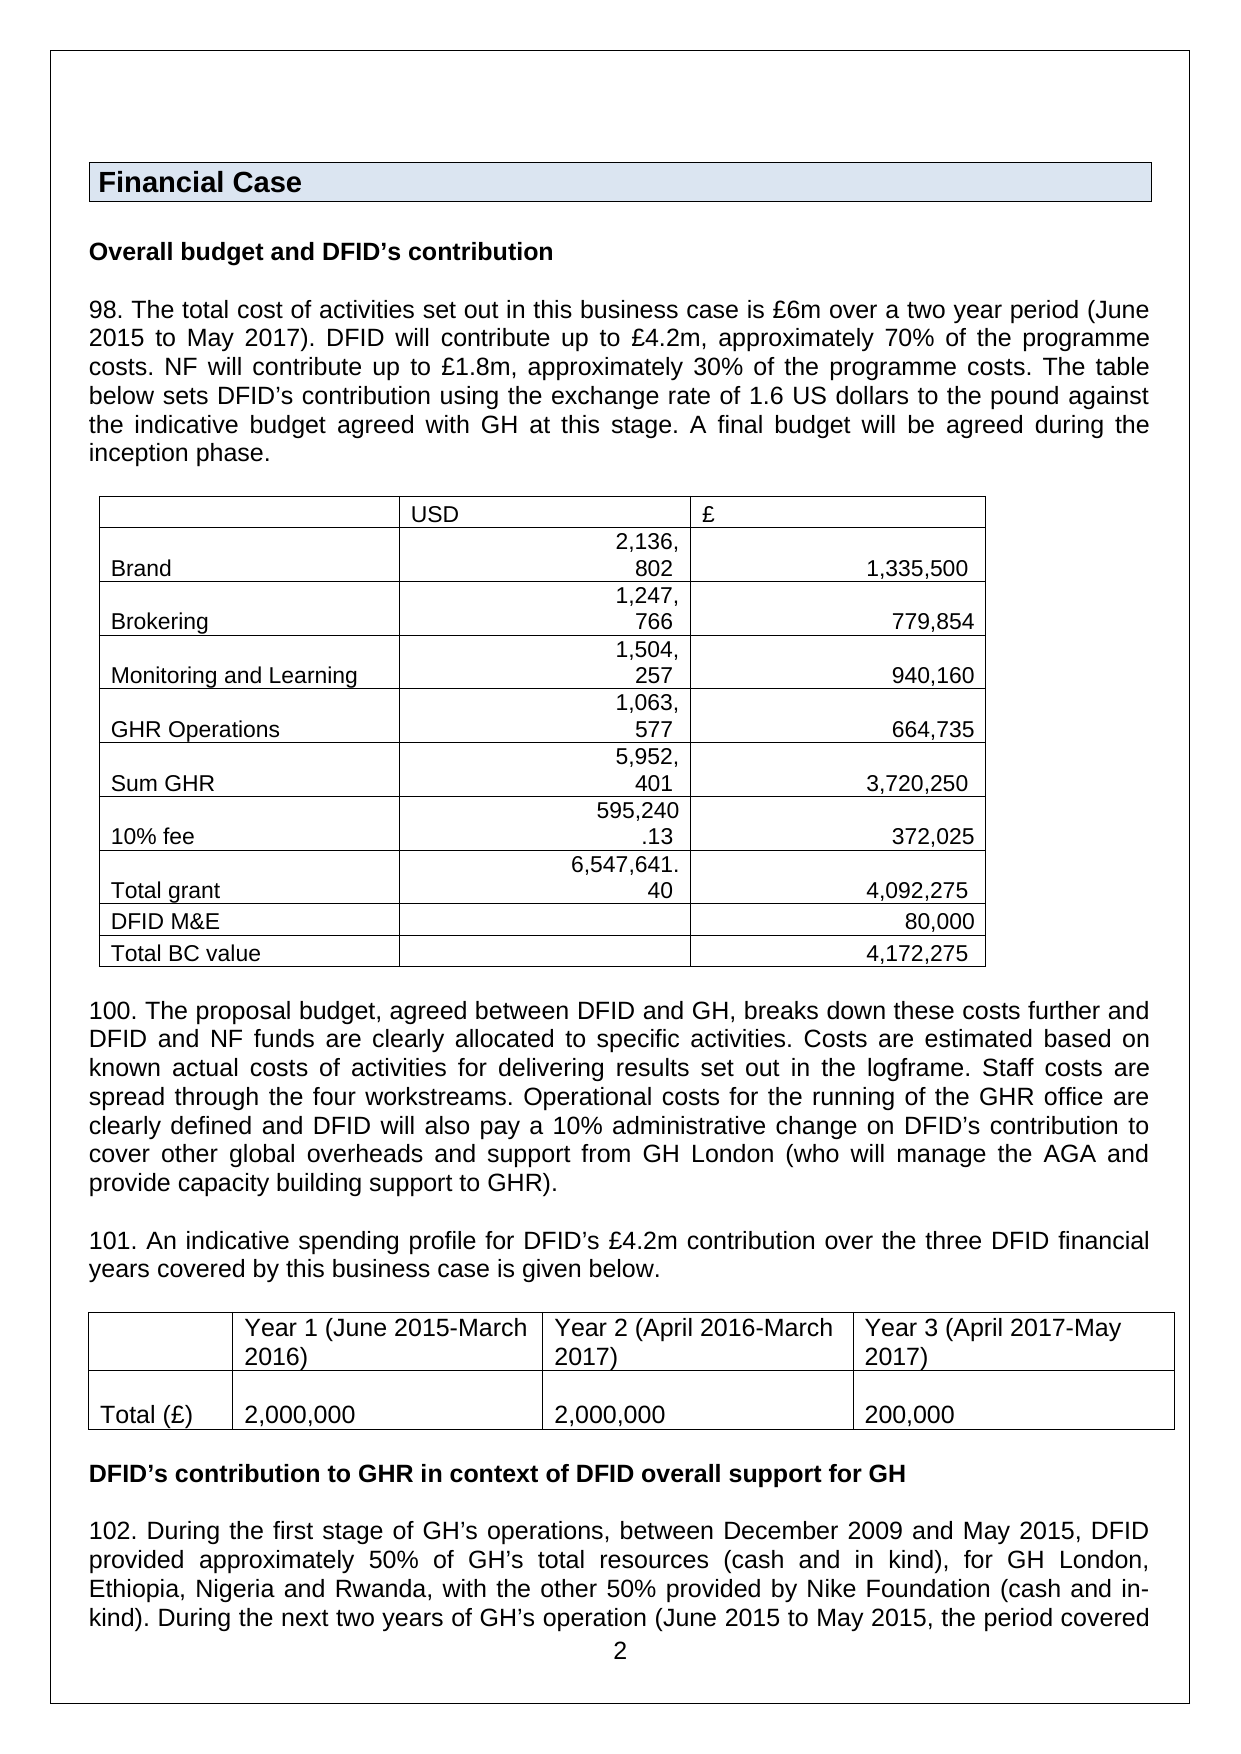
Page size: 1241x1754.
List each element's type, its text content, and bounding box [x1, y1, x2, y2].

table_cell Total (£) [89, 1371, 232, 1429]
table_cell 2,000,000 [233, 1371, 542, 1429]
table_cell 200,000 [854, 1371, 1174, 1429]
table_header Year 2 (April 2016-March 2017) [543, 1313, 853, 1370]
table_header Year 3 (April 2017-May 2017) [854, 1313, 1174, 1370]
table_cell Monitoring and Learning [100, 636, 399, 688]
table_cell 372,025 [691, 797, 985, 849]
table_cell 940,160 [691, 636, 985, 688]
table_cell 6,547,641.40 [400, 851, 690, 903]
table_cell [400, 904, 690, 934]
table_header USD [400, 497, 690, 527]
table_cell 2,136,802 [400, 528, 690, 581]
text 102. During the first stage of GH’s operations, between December 2009 and May 2015, DFID provided approximately 50% of GH’s total resources (cash and in kind), for GH London, Ethiopia, Nigeria and Rwanda, with the other 50% provided by Nike Foundation (cash and in- kind). During the next two years of GH’s operation (June 2015 to May 2015, the period covered [89, 1516, 1152, 1631]
table_header [100, 497, 399, 527]
table_cell 4,172,275 [691, 936, 985, 966]
text 98. The total cost of activities set out in this business case is £6m over a two year period (June 2015 to May 2017). DFID will contribute up to £4.2m, approximately 70% of the programme costs. NF will contribute up to £1.8m, approximately 30% of the programme costs. The table below sets DFID’s contribution using the exchange rate of 1.6 US dollars to the pound against the indicative budget agreed with GH at this stage. A final budget will be agreed during the inception phase. [89, 294, 1152, 467]
subtitle Financial Case [90, 163, 1151, 201]
table_cell 1,247,766 [400, 582, 690, 634]
table_cell Brokering [100, 582, 399, 634]
table_cell 1,335,500 [691, 528, 985, 581]
table_cell 5,952,401 [400, 743, 690, 796]
table_cell 664,735 [691, 689, 985, 742]
text 100. The proposal budget, agreed between DFID and GH, breaks down these costs further and DFID and NF funds are clearly allocated to specific activities. Costs are estimated based on known actual costs of activities for delivering results set out in the logframe. Staff costs are spread through the four workstreams. Operational costs for the running of the GHR office are clearly defined and DFID will also pay a 10% administrative change on DFID’s contribution to cover other global overheads and support from GH London (who will manage the AGA and provide capacity building support to GHR). [89, 996, 1152, 1197]
table_cell 595,240.13 [400, 797, 690, 849]
table_cell Total grant [100, 851, 399, 903]
table_cell 3,720,250 [691, 743, 985, 796]
table_cell 80,000 [691, 904, 985, 934]
table_cell DFID M&E [100, 904, 399, 934]
table_cell 1,063,577 [400, 689, 690, 742]
table_cell [400, 936, 690, 966]
table_header Year 1 (June 2015-March 2016) [233, 1313, 542, 1370]
text DFID’s contribution to GHR in context of DFID overall support for GH [89, 1459, 1152, 1487]
table_header £ [691, 497, 985, 527]
text Overall budget and DFID’s contribution [89, 237, 1152, 266]
table_cell Brand [100, 528, 399, 581]
table_cell 779,854 [691, 582, 985, 634]
table_cell Sum GHR [100, 743, 399, 796]
table_cell GHR Operations [100, 689, 399, 742]
table_cell 10% fee [100, 797, 399, 849]
table_cell 1,504,257 [400, 636, 690, 688]
table_cell 4,092,275 [691, 851, 985, 903]
text 101. An indicative spending profile for DFID’s £4.2m contribution over the three DFID financial years covered by this business case is given below. [89, 1226, 1152, 1283]
table_header [89, 1313, 232, 1370]
table_cell 2,000,000 [543, 1371, 853, 1429]
table_cell Total BC value [100, 936, 399, 966]
